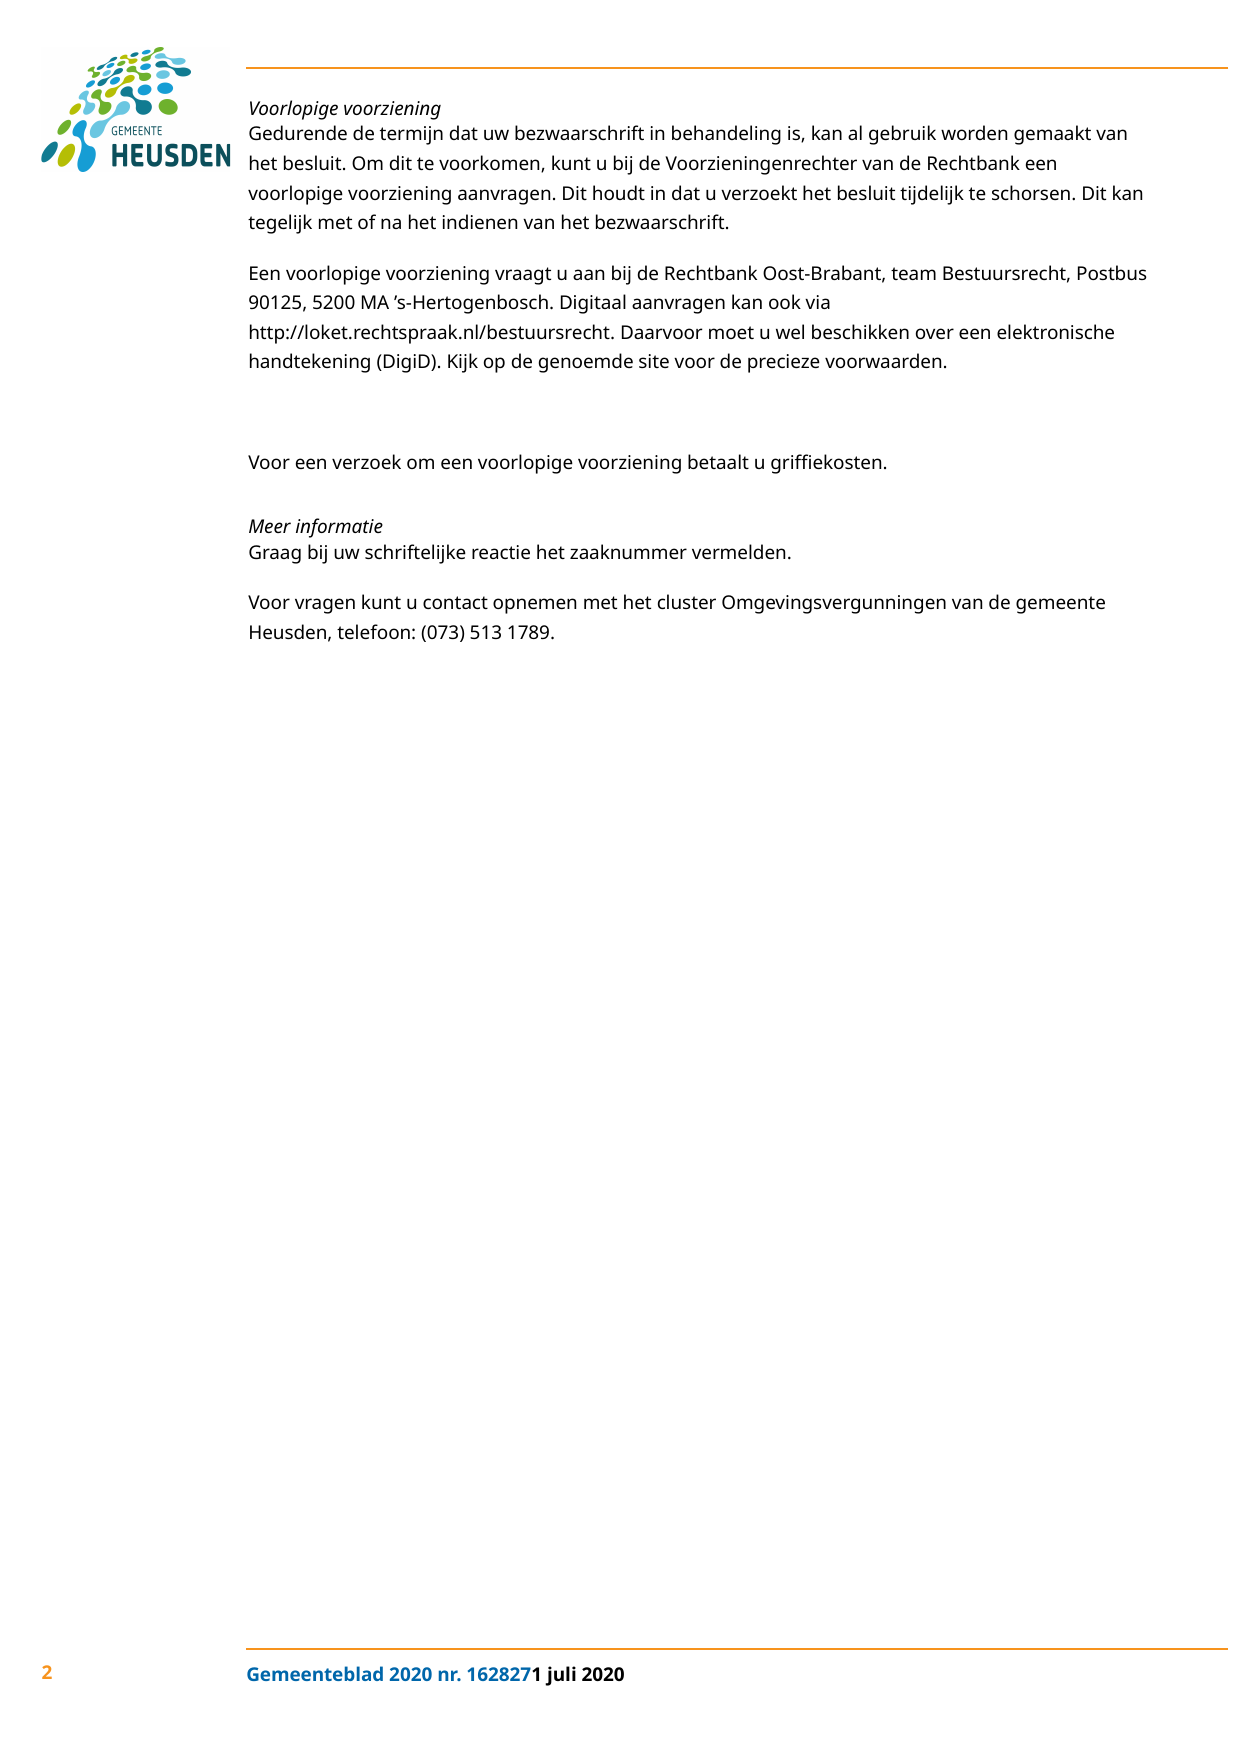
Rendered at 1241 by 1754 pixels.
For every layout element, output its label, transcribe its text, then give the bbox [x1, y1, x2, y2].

text Voor een verzoek om een voorlopige voorziening betaalt u griffiekosten. [248, 449, 1152, 475]
text Gedurende de termijn dat uw bezwaarschrift in behandeling is, kan al gebruik worden gemaakt van het besluit. Om dit te voorkomen, kunt u bij de Voorzieningenrechter van de Rechtbank een voorlopige voorziening aanvragen. Dit houdt in dat u verzoekt het besluit tijdelijk te schorsen. Dit kan tegelijk met of na het indienen van het bezwaarschrift. [248, 121, 1152, 235]
text Meer informatie [248, 513, 1152, 539]
text Voorlopige voorziening [248, 95, 1152, 121]
text Graag bij uw schriftelijke reactie het zaaknummer vermelden. [248, 539, 1152, 565]
picture [41, 47, 231, 172]
text Voor vragen kunt u contact opnemen met het cluster Omgevingsvergunningen van de gemeente Heusden, telefoon: (073) 513 1789. [248, 589, 1152, 645]
text Een voorlopige voorziening vraagt u aan bij de Rechtbank Oost-Brabant, team Bestuursrecht, Postbus 90125, 5200 MA ’s-Hertogenbosch. Digitaal aanvragen kan ook via http://loket.rechtspraak.nl/bestuursrecht. Daarvoor moet u wel beschikken over een elektronische handtekening (DigiD). Kijk op de genoemde site voor de precieze voorwaarden. [248, 260, 1152, 374]
